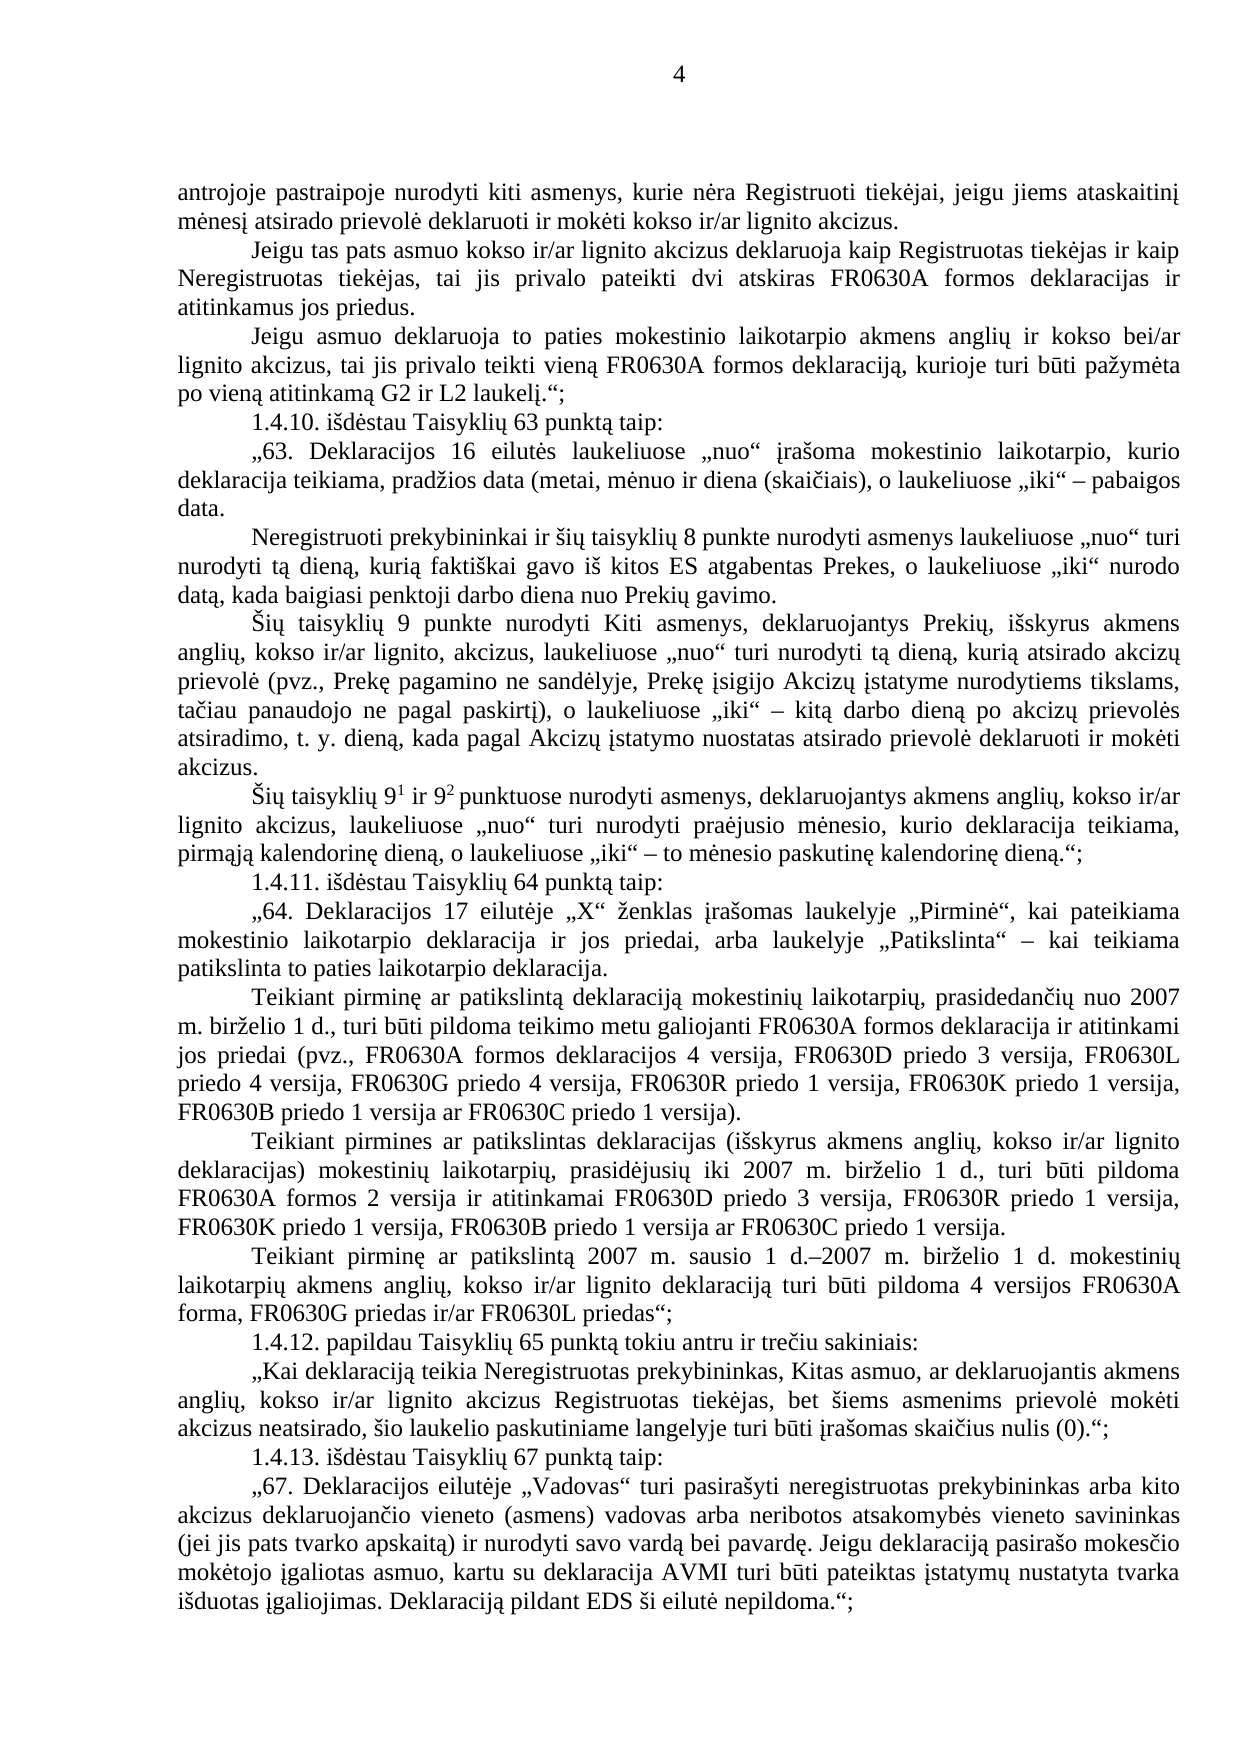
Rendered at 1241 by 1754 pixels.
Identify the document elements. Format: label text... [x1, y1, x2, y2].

text 1.4.12. papildau Taisyklių 65 punktą tokiu antru ir trečiu sakiniais: [177, 1327, 1181, 1356]
text Šių taisyklių 9 punkte nurodyti Kiti asmenys, deklaruojantys Prekių, išskyrus akmens anglių, kokso ir/ar lignito, akcizus, laukeliuose „nuo“ turi nurodyti tą dieną, kurią atsirado akcizų prievolė (pvz., Prekę pagamino ne sandėlyje, Prekę įsigijo Akcizų įstatyme nurodytiems tikslams, tačiau panaudojo ne pagal paskirtį), o laukeliuose „iki“ – kitą darbo dieną po akcizų prievolės atsiradimo, t. y. dieną, kada pagal Akcizų įstatymo nuostatas atsirado prievolė deklaruoti ir mokėti akcizus. [177, 608, 1181, 781]
text Teikiant pirminę ar patikslintą deklaraciją mokestinių laikotarpių, prasidedančių nuo 2007 m. birželio 1 d., turi būti pildoma teikimo metu galiojanti FR0630A formos deklaracija ir atitinkami jos priedai (pvz., FR0630A formos deklaracijos 4 versija, FR0630D priedo 3 versija, FR0630L priedo 4 versija, FR0630G priedo 4 versija, FR0630R priedo 1 versija, FR0630K priedo 1 versija, FR0630B priedo 1 versija ar FR0630C priedo 1 versija). [177, 982, 1181, 1126]
text 1.4.10. išdėstau Taisyklių 63 punktą taip: [177, 407, 1181, 436]
text „Kai deklaraciją teikia Neregistruotas prekybininkas, Kitas asmuo, ar deklaruojantis akmens anglių, kokso ir/ar lignito akcizus Registruotas tiekėjas, bet šiems asmenims prievolė mokėti akcizus neatsirado, šio laukelio paskutiniame langelyje turi būti įrašomas skaičius nulis (0).“; [177, 1356, 1181, 1442]
text Teikiant pirminę ar patikslintą 2007 m. sausio 1 d.–2007 m. birželio 1 d. mokestinių laikotarpių akmens anglių, kokso ir/ar lignito deklaraciją turi būti pildoma 4 versijos FR0630A forma, FR0630G priedas ir/ar FR0630L priedas“; [177, 1241, 1181, 1327]
text Šių taisyklių 91 ir 92 punktuose nurodyti asmenys, deklaruojantys akmens anglių, kokso ir/ar lignito akcizus, laukeliuose „nuo“ turi nurodyti praėjusio mėnesio, kurio deklaracija teikiama, pirmąją kalendorinę dieną, o laukeliuose „iki“ – to mėnesio paskutinę kalendorinę dieną.“; [177, 781, 1181, 867]
text Teikiant pirmines ar patikslintas deklaracijas (išskyrus akmens anglių, kokso ir/ar lignito deklaracijas) mokestinių laikotarpių, prasidėjusių iki 2007 m. birželio 1 d., turi būti pildoma FR0630A formos 2 versija ir atitinkamai FR0630D priedo 3 versija, FR0630R priedo 1 versija, FR0630K priedo 1 versija, FR0630B priedo 1 versija ar FR0630C priedo 1 versija. [177, 1126, 1181, 1241]
text 1.4.11. išdėstau Taisyklių 64 punktą taip: [177, 867, 1181, 896]
text „63. Deklaracijos 16 eilutės laukeliuose „nuo“ įrašoma mokestinio laikotarpio, kurio deklaracija teikiama, pradžios data (metai, mėnuo ir diena (skaičiais), o laukeliuose „iki“ – pabaigos data. [177, 436, 1181, 522]
text antrojoje pastraipoje nurodyti kiti asmenys, kurie nėra Registruoti tiekėjai, jeigu jiems ataskaitinį mėnesį atsirado prievolė deklaruoti ir mokėti kokso ir/ar lignito akcizus. [177, 177, 1181, 235]
text Neregistruoti prekybininkai ir šių taisyklių 8 punkte nurodyti asmenys laukeliuose „nuo“ turi nurodyti tą dieną, kurią faktiškai gavo iš kitos ES atgabentas Prekes, o laukeliuose „iki“ nurodo datą, kada baigiasi penktoji darbo diena nuo Prekių gavimo. [177, 522, 1181, 608]
text Jeigu tas pats asmuo kokso ir/ar lignito akcizus deklaruoja kaip Registruotas tiekėjas ir kaip Neregistruotas tiekėjas, tai jis privalo pateikti dvi atskiras FR0630A formos deklaracijas ir atitinkamus jos priedus. [177, 235, 1181, 321]
text Jeigu asmuo deklaruoja to paties mokestinio laikotarpio akmens anglių ir kokso bei/ar lignito akcizus, tai jis privalo teikti vieną FR0630A formos deklaraciją, kurioje turi būti pažymėta po vieną atitinkamą G2 ir L2 laukelį.“; [177, 321, 1181, 407]
text „64. Deklaracijos 17 eilutėje „X“ ženklas įrašomas laukelyje „Pirminė“, kai pateikiama mokestinio laikotarpio deklaracija ir jos priedai, arba laukelyje „Patikslinta“ – kai teikiama patikslinta to paties laikotarpio deklaracija. [177, 896, 1181, 982]
text 1.4.13. išdėstau Taisyklių 67 punktą taip: [177, 1442, 1181, 1471]
text „67. Deklaracijos eilutėje „Vadovas“ turi pasirašyti neregistruotas prekybininkas arba kito akcizus deklaruojančio vieneto (asmens) vadovas arba neribotos atsakomybės vieneto savininkas (jei jis pats tvarko apskaitą) ir nurodyti savo vardą bei pavardę. Jeigu deklaraciją pasirašo mokesčio mokėtojo įgaliotas asmuo, kartu su deklaracija AVMI turi būti pateiktas įstatymų nustatyta tvarka išduotas įgaliojimas. Deklaraciją pildant EDS ši eilutė nepildoma.“; [177, 1471, 1181, 1615]
